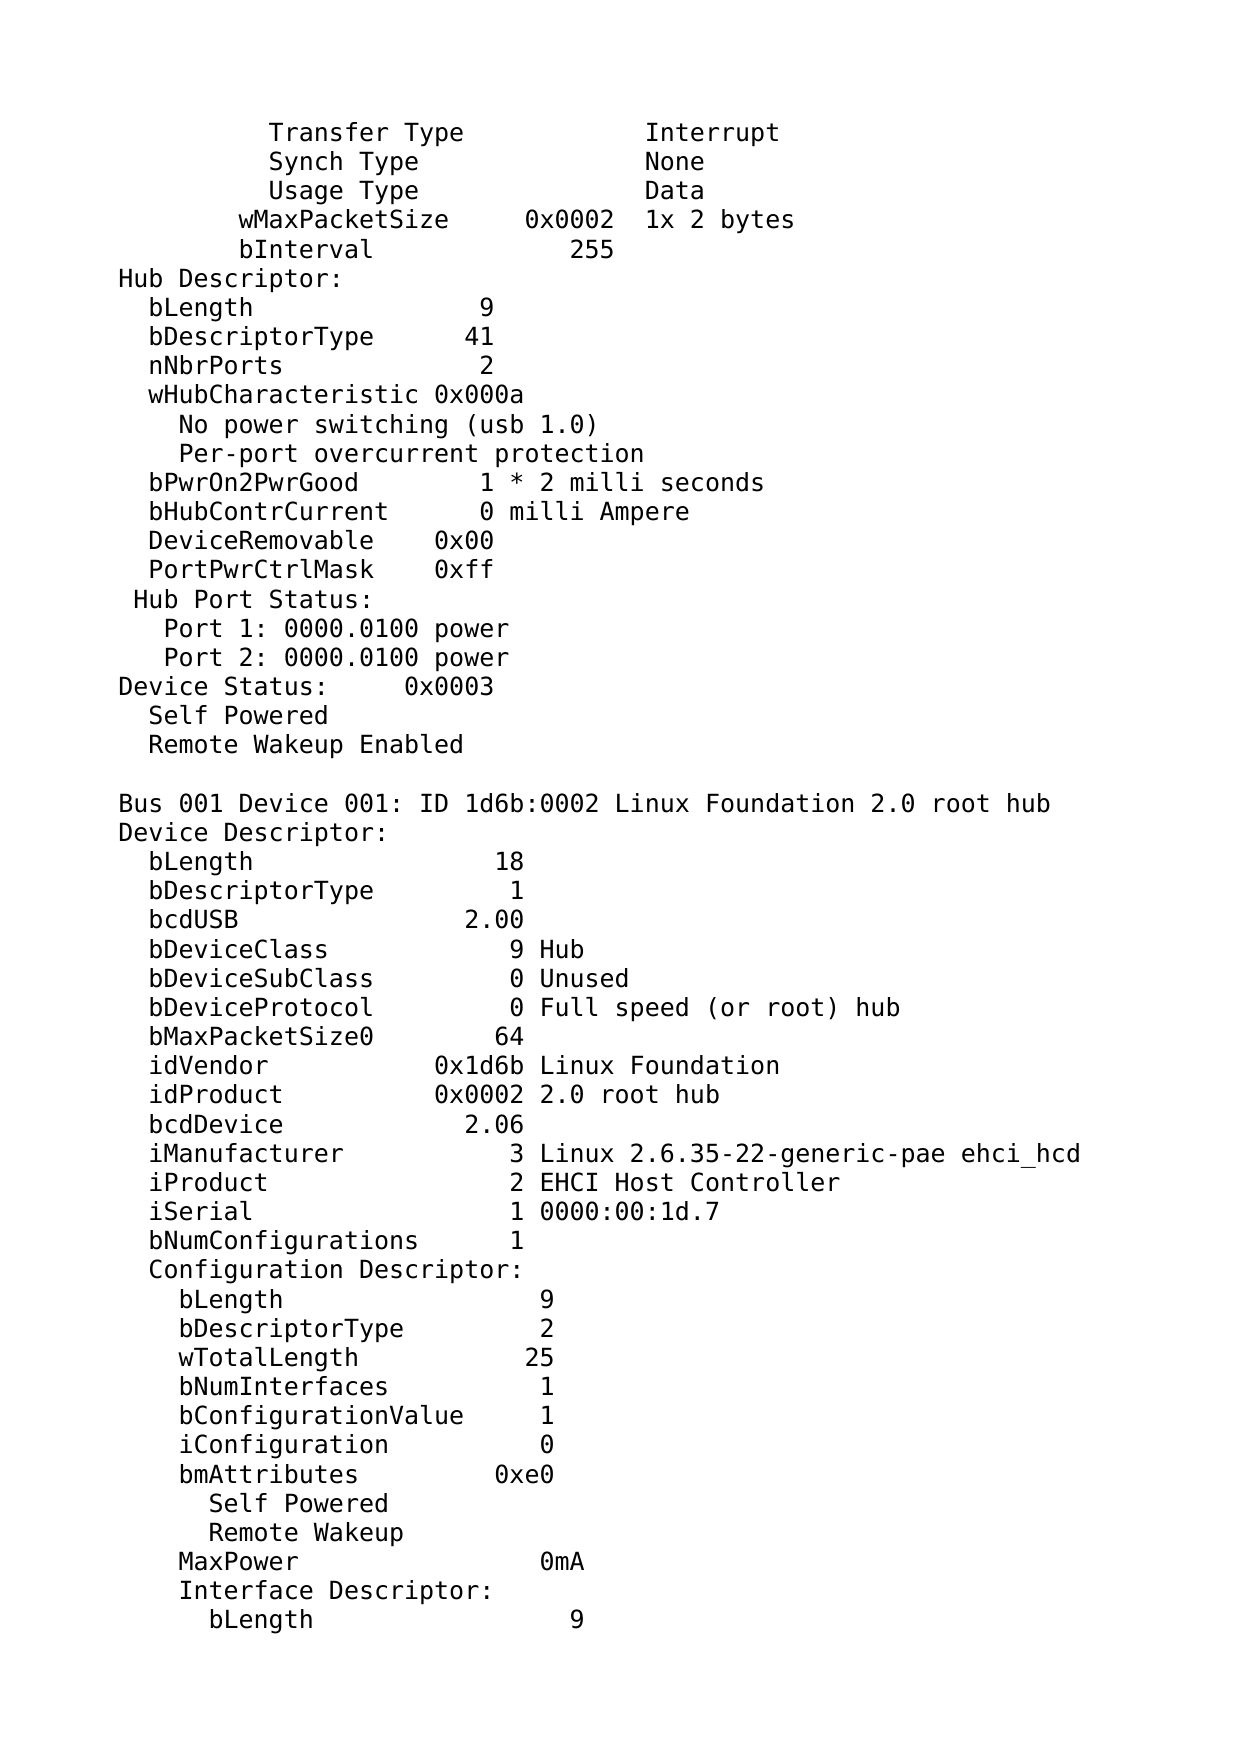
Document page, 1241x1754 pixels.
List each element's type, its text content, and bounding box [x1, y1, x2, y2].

text Transfer Type Interrupt Synch Type None Usage Type Data wMaxPacketSize 0x0002 1x 2 bytes bInterval 255 Hub Descriptor: bLength 9 bDescriptorType 41 nNbrPorts 2 wHubCharacteristic 0x000a No power switching (usb 1.0) Per-port overcurrent protection bPwrOn2PwrGood 1 * 2 milli seconds bHubContrCurrent 0 milli Ampere DeviceRemovable 0x00 PortPwrCtrlMask 0xff Hub Port Status: Port 1: 0000.0100 power Port 2: 0000.0100 power Device Status: 0x0003 Self Powered Remote Wakeup Enabled Bus 001 Device 001: ID 1d6b:0002 Linux Foundation 2.0 root hub Device Descriptor: bLength 18 bDescriptorType 1 bcdUSB 2.00 bDeviceClass 9 Hub bDeviceSubClass 0 Unused bDeviceProtocol 0 Full speed (or root) hub bMaxPacketSize0 64 idVendor 0x1d6b Linux Foundation idProduct 0x0002 2.0 root hub bcdDevice 2.06 iManufacturer 3 Linux 2.6.35-22-generic-pae ehci_hcd iProduct 2 EHCI Host Controller iSerial 1 0000:00:1d.7 bNumConfigurations 1 Configuration Descriptor: bLength 9 bDescriptorType 2 wTotalLength 25 bNumInterfaces 1 bConfigurationValue 1 iConfiguration 0 bmAttributes 0xe0 Self Powered Remote Wakeup MaxPower 0mA Interface Descriptor: bLength 9 [118, 118, 1122, 1635]
